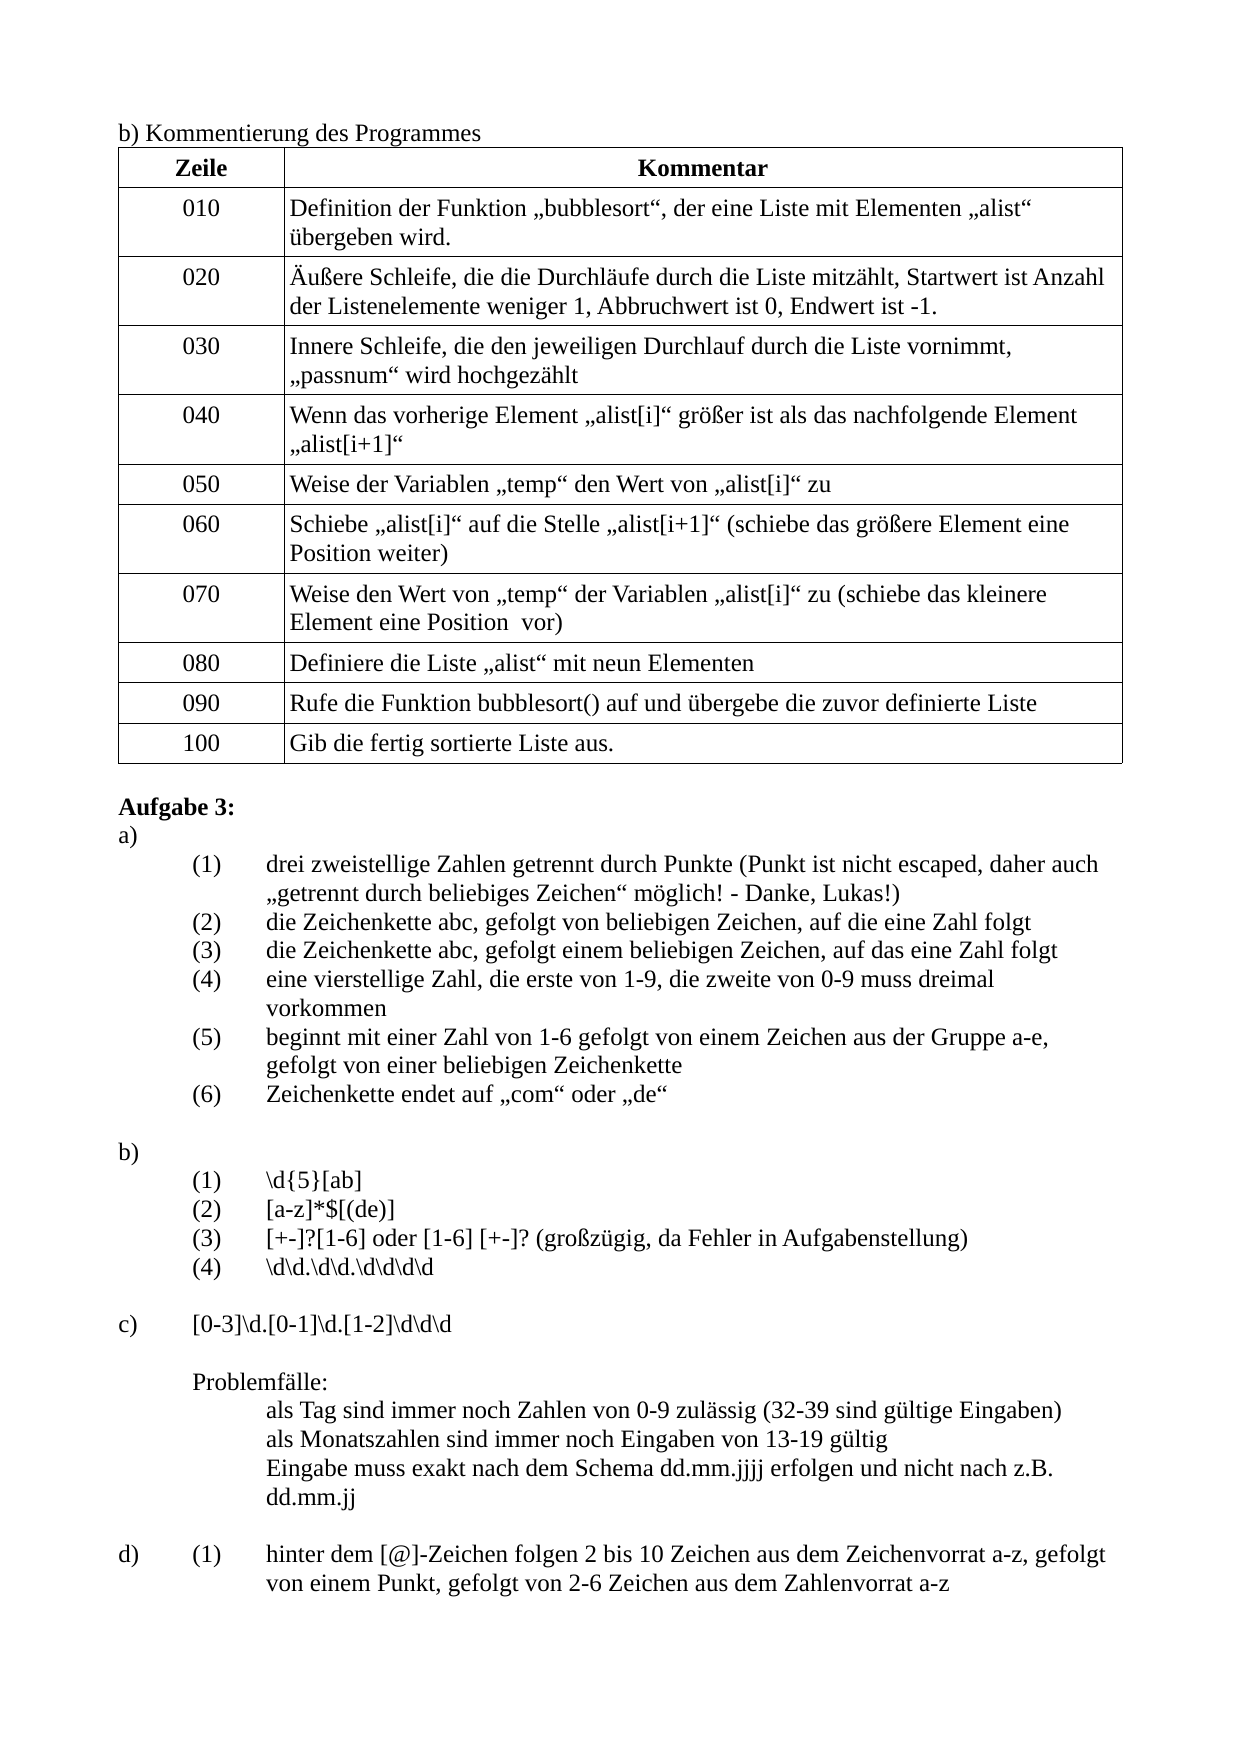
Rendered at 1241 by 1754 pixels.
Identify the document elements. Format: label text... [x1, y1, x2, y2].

table_cell 040 [119, 395, 284, 463]
text Eingabe muss exakt nach dem Schema dd.mm.jjjj erfolgen und nicht nach z.B. dd.mm.jj [118, 1453, 1122, 1510]
table_cell Schiebe „alist[i]“ auf die Stelle „alist[i+1]“ (schiebe das größere Element eine Position weiter) [285, 505, 1122, 573]
table_cell 030 [119, 326, 284, 394]
text (1) drei zweistellige Zahlen getrennt durch Punkte (Punkt ist nicht escaped, daher auch [118, 849, 1122, 878]
table_cell Definiere die Liste „alist“ mit neun Elementen [285, 643, 1122, 682]
table_header Zeile [119, 148, 284, 187]
text (4) eine vierstellige Zahl, die erste von 1-9, die zweite von 0-9 muss dreimal vorkommen [118, 964, 1122, 1022]
text (1) \d{5}[ab] [118, 1165, 1122, 1194]
text (2) [a-z]*$[(de)] [118, 1194, 1122, 1223]
text Aufgabe 3: [118, 792, 1122, 820]
text (2) die Zeichenkette abc, gefolgt von beliebigen Zeichen, auf die eine Zahl folgt [118, 907, 1122, 935]
text (5) beginnt mit einer Zahl von 1-6 gefolgt von einem Zeichen aus der Gruppe a-e, [118, 1022, 1122, 1050]
table_cell Definition der Funktion „bubblesort“, der eine Liste mit Elementen „alist“ übergeben wird. [285, 188, 1122, 256]
text d) (1) hinter dem [@]-Zeichen folgen 2 bis 10 Zeichen aus dem Zeichenvorrat a-z, gefolgt [118, 1539, 1122, 1568]
text (3) [+-]?[1-6] oder [1-6] [+-]? (großzügig, da Fehler in Aufgabenstellung) [118, 1223, 1122, 1252]
table_cell 050 [119, 465, 284, 504]
table_cell 100 [119, 724, 284, 763]
text gefolgt von einer beliebigen Zeichenkette [118, 1050, 1122, 1079]
table_cell Innere Schleife, die den jeweiligen Durchlauf durch die Liste vornimmt, „passnum“ wird hochgezählt [285, 326, 1122, 394]
table_cell 080 [119, 643, 284, 682]
table_cell 070 [119, 574, 284, 642]
text c) [0-3]\d.[0-1]\d.[1-2]\d\d\d [118, 1309, 1122, 1338]
table_cell Gib die fertig sortierte Liste aus. [285, 724, 1122, 763]
table_cell Weise den Wert von „temp“ der Variablen „alist[i]“ zu (schiebe das kleinere Element eine Position vor) [285, 574, 1122, 642]
table_cell Rufe die Funktion bubblesort() auf und übergebe die zuvor definierte Liste [285, 683, 1122, 722]
text als Monatszahlen sind immer noch Eingaben von 13-19 gültig [118, 1424, 1122, 1453]
text Problemfälle: [118, 1367, 1122, 1395]
text „getrennt durch beliebiges Zeichen“ möglich! - Danke, Lukas!) [118, 878, 1122, 907]
table_cell 060 [119, 505, 284, 573]
table_cell Äußere Schleife, die die Durchläufe durch die Liste mitzählt, Startwert ist Anzahl der Listenelemente weniger 1, Abbruchwert ist 0, Endwert ist -1. [285, 257, 1122, 325]
table_cell 090 [119, 683, 284, 722]
text (3) die Zeichenkette abc, gefolgt einem beliebigen Zeichen, auf das eine Zahl folgt [118, 935, 1122, 964]
text b) [118, 1137, 1122, 1165]
text als Tag sind immer noch Zahlen von 0-9 zulässig (32-39 sind gültige Eingaben) [118, 1395, 1122, 1424]
table_cell 020 [119, 257, 284, 325]
table_cell Weise der Variablen „temp“ den Wert von „alist[i]“ zu [285, 465, 1122, 504]
text (4) \d\d.\d\d.\d\d\d\d [118, 1252, 1122, 1280]
text b) Kommentierung des Programmes [118, 118, 1122, 147]
text a) [118, 820, 1122, 849]
text (6) Zeichenkette endet auf „com“ oder „de“ [118, 1079, 1122, 1108]
text von einem Punkt, gefolgt von 2-6 Zeichen aus dem Zahlenvorrat a-z [118, 1568, 1122, 1597]
table_cell Wenn das vorherige Element „alist[i]“ größer ist als das nachfolgende Element „alist[i+1]“ [285, 395, 1122, 463]
table_cell 010 [119, 188, 284, 256]
table_header Kommentar [285, 148, 1122, 187]
